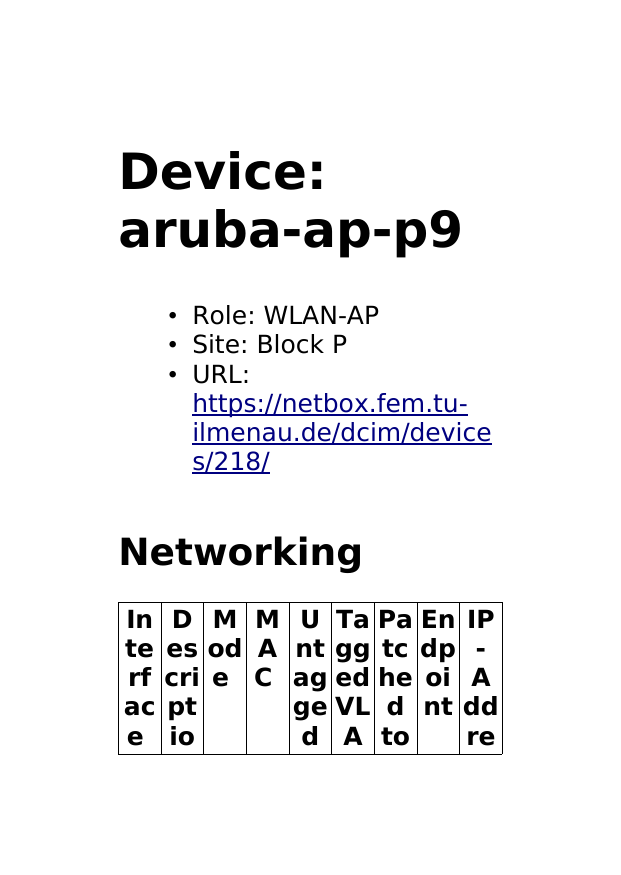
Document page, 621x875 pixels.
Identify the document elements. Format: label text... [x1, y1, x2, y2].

table_header Tagged VLA [332, 603, 374, 754]
table_header Descriptio [162, 603, 203, 754]
table_header Endpoint [418, 603, 459, 754]
list URL: https://netbox.fem.tu-ilmenau.de/dcim/devices/218/ [177, 360, 502, 477]
table_header IP-Addre [460, 603, 502, 754]
table_header MAC [247, 603, 289, 754]
table_header Patched to [375, 603, 417, 754]
subtitle Networking [118, 531, 502, 575]
table_header Mode [204, 603, 246, 754]
table_header Untagged [290, 603, 331, 754]
table_header Interface [119, 603, 161, 754]
list Site: Block P [177, 331, 502, 360]
subtitle Device: aruba-ap-p9 [118, 143, 502, 259]
list Role: WLAN-AP [177, 302, 502, 331]
